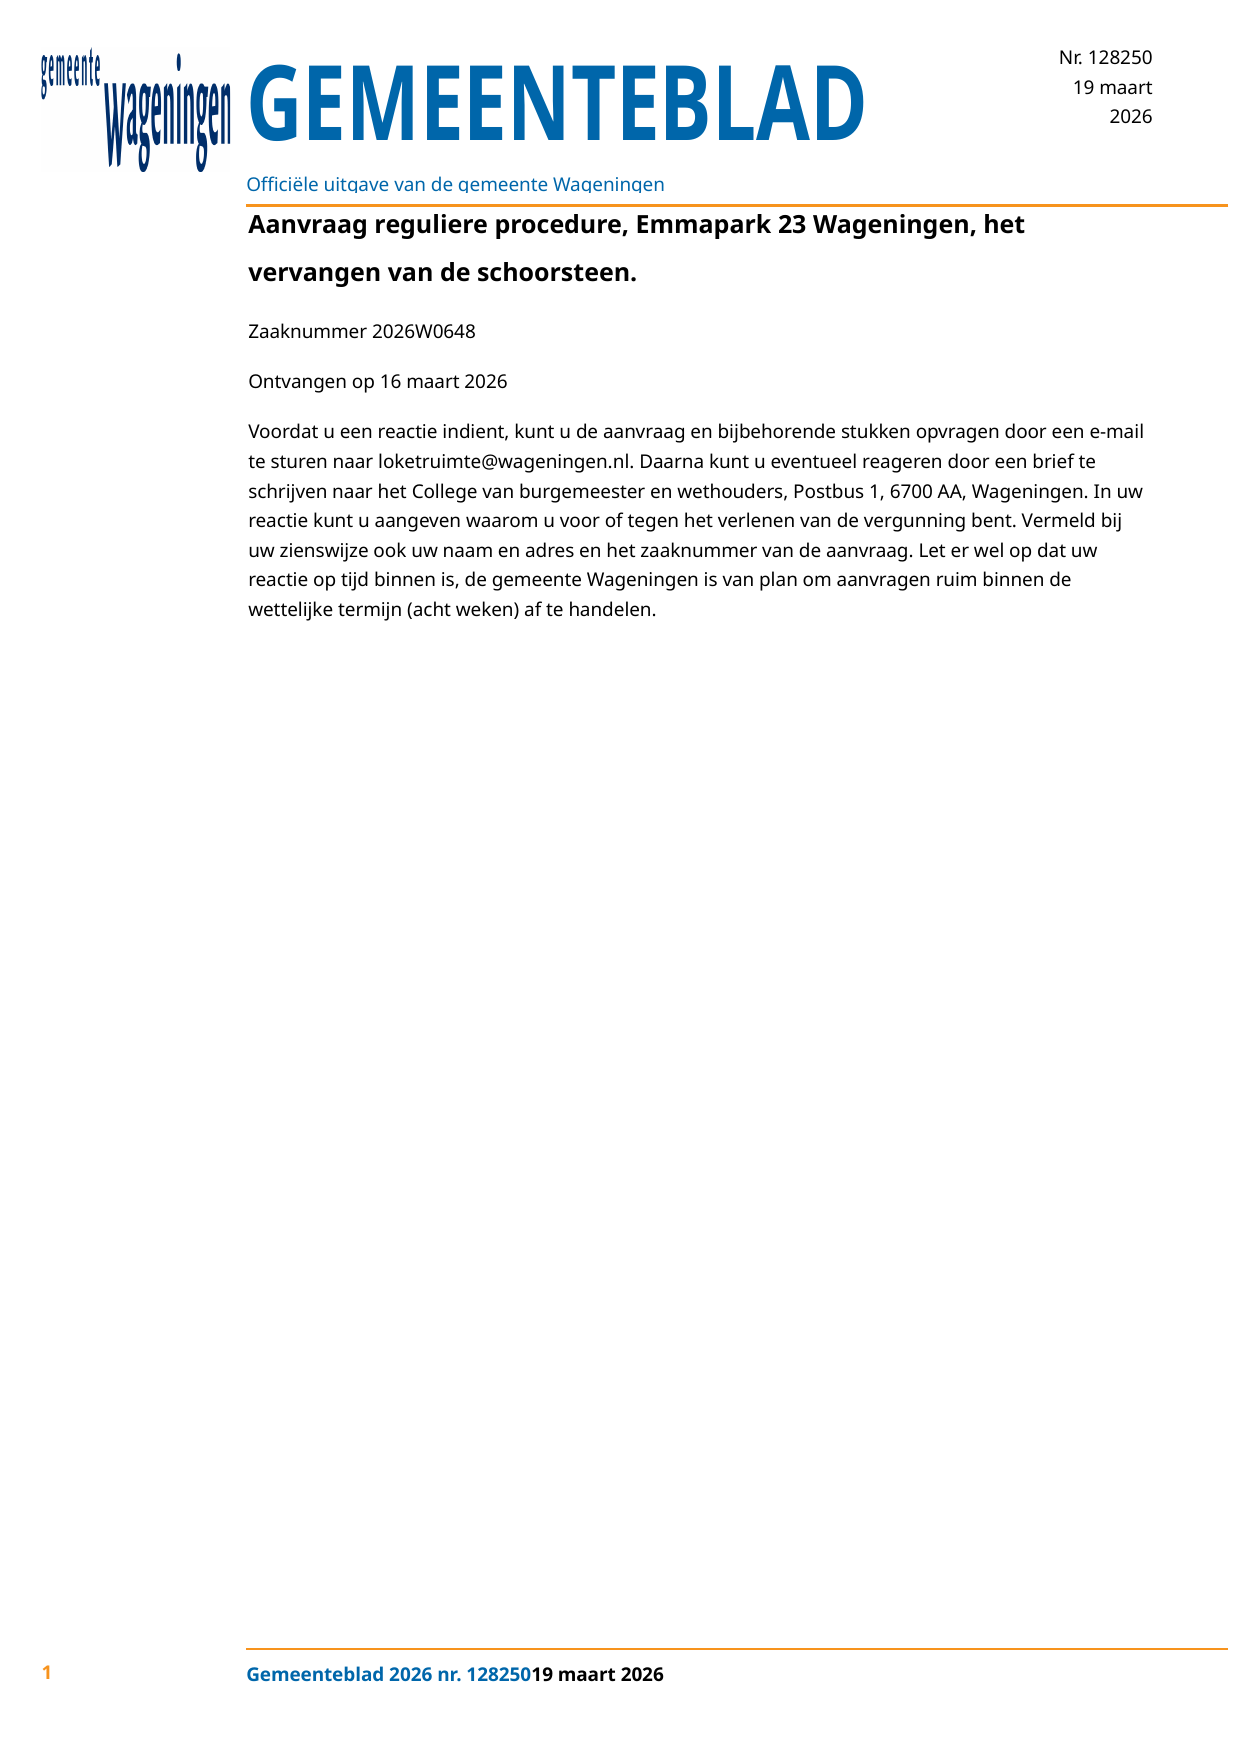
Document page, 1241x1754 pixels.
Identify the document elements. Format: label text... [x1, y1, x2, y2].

picture [41, 47, 231, 172]
text Aanvraag reguliere procedure, Emmapark 23 Wageningen, het vervangen van de schoorsteen. [248, 207, 1152, 288]
text Zaaknummer 2026W0648 [248, 318, 1152, 344]
text Voordat u een reactie indient, kunt u de aanvraag en bijbehorende stukken opvragen door een e-mail te sturen naar loketruimte@wageningen.nl. Daarna kunt u eventueel reageren door een brief te schrijven naar het College van burgemeester en wethouders, Postbus 1, 6700 AA, Wageningen. In uw reactie kunt u aangeven waarom u voor of tegen het verlenen van de vergunning bent. Vermeld bij uw zienswijze ook uw naam en adres en het zaaknummer van de aanvraag. Let er wel op dat uw reactie op tijd binnen is, de gemeente Wageningen is van plan om aanvragen ruim binnen de wettelijke termijn (acht weken) af te handelen. [248, 419, 1152, 622]
text Ontvangen op 16 maart 2026 [248, 368, 1152, 394]
